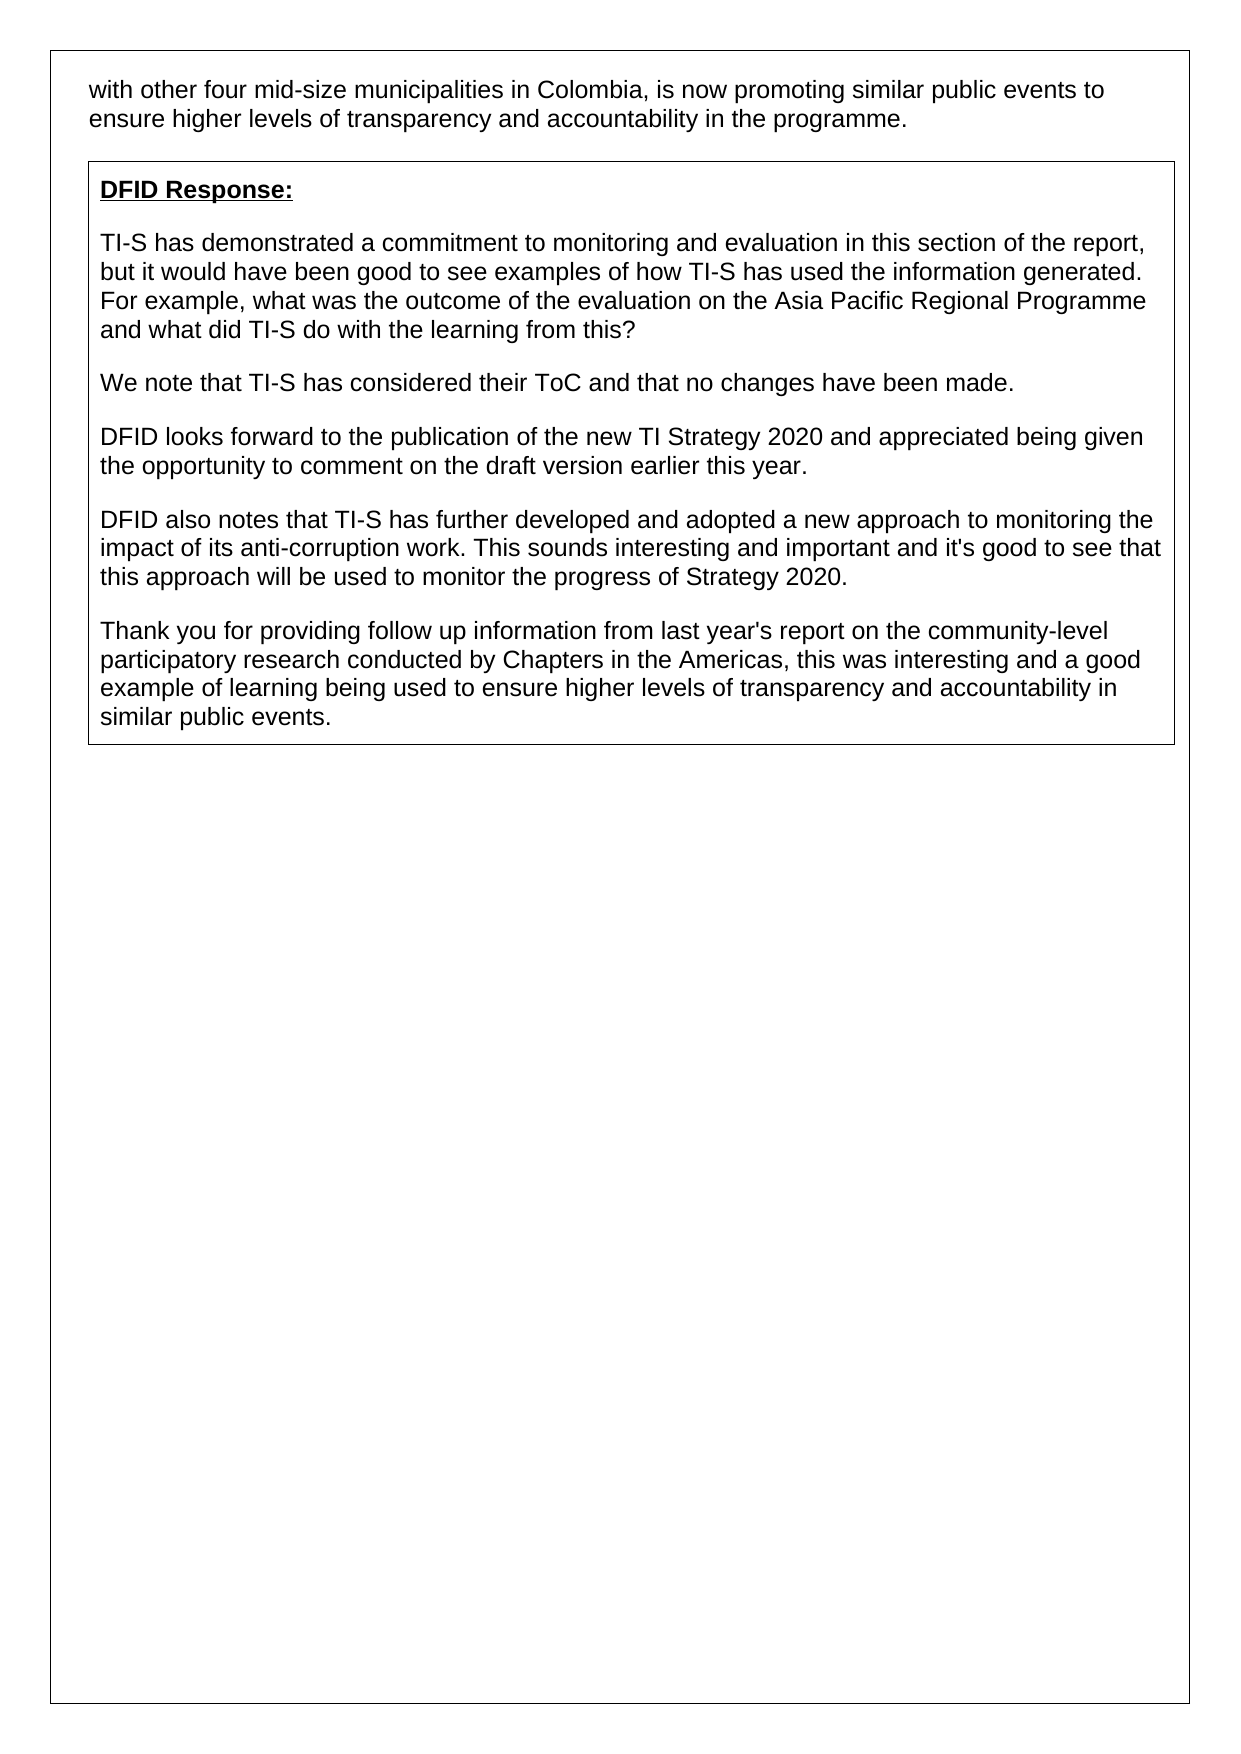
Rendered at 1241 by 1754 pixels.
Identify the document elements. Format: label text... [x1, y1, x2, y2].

table_header DFID Response: TI-S has demonstrated a commitment to monitoring and evaluation in this section of the report, but it would have been good to see examples of how TI-S has used the information generated. For example, what was the outcome of the evaluation on the Asia Pacific Regional Programme and what did TI-S do with the learning from this? We note that TI-S has considered their ToC and that no changes have been made. DFID looks forward to the publication of the new TI Strategy 2020 and appreciated being given the opportunity to comment on the draft version earlier this year. DFID also notes that TI-S has further developed and adopted a new approach to monitoring the impact of its anti-corruption work. This sounds interesting and important and it's good to see that this approach will be used to monitor the progress of Strategy 2020. Thank you for providing follow up information from last year's report on the community-level participatory research conducted by Chapters in the Americas, this was interesting and a good example of learning being used to ensure higher levels of transparency and accountability in similar public events. [89, 162, 1174, 743]
text with other four mid-size municipalities in Colombia, is now promoting similar public events to ensure higher levels of transparency and accountability in the programme. [89, 75, 1152, 132]
